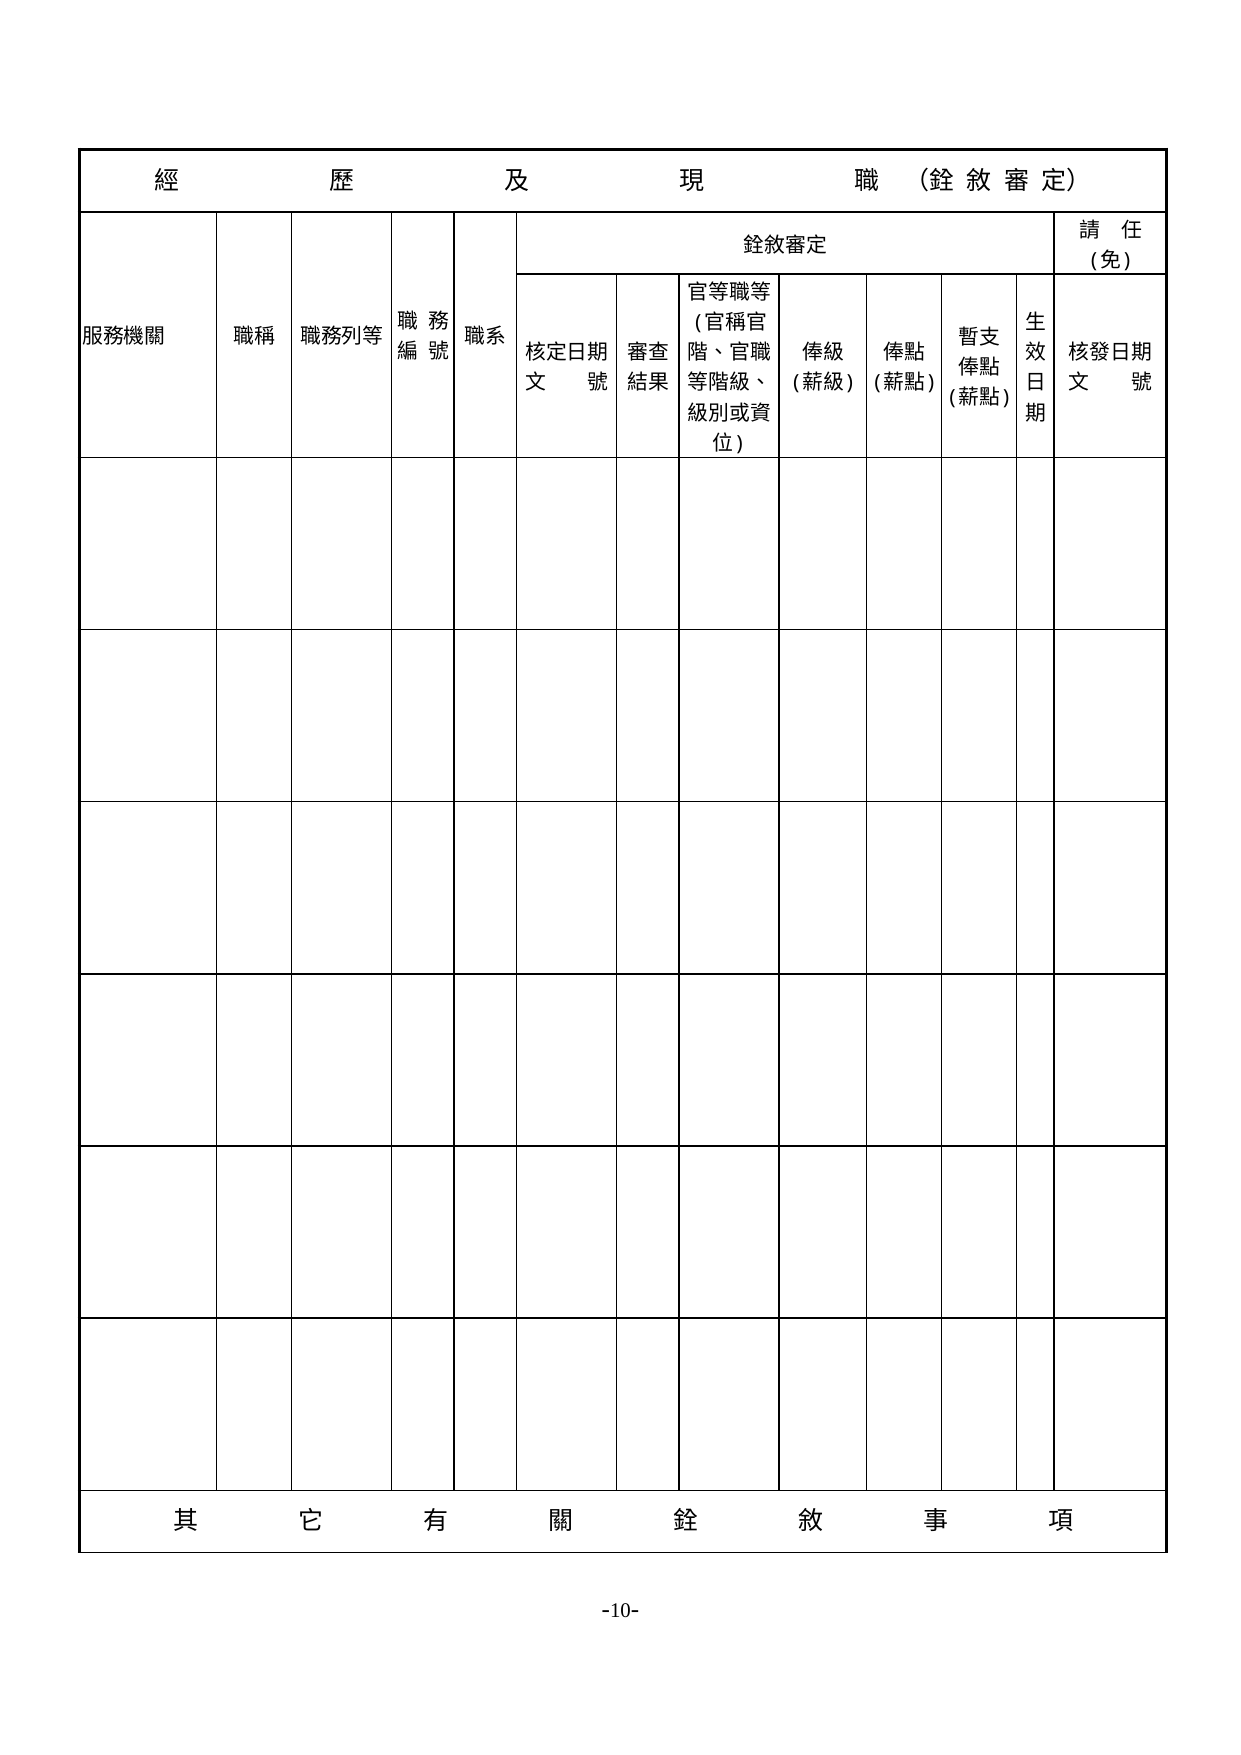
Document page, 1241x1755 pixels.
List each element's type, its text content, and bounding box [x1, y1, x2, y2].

table_cell [680, 1319, 778, 1489]
table_cell [392, 458, 453, 628]
table_cell 核發日期 文 號 [1055, 275, 1165, 456]
table_cell [680, 975, 778, 1145]
table_cell [942, 975, 1016, 1145]
table_cell 職 務編 號 [392, 213, 453, 456]
table_cell [292, 802, 391, 973]
table_cell 俸級 (薪級) [780, 275, 866, 456]
table_cell [217, 802, 291, 973]
table_cell [517, 975, 616, 1145]
table_cell [617, 802, 678, 973]
table_cell [392, 630, 453, 801]
table_cell [81, 802, 216, 973]
table_cell [392, 1147, 453, 1317]
table_cell [81, 975, 216, 1145]
table_cell [1017, 975, 1053, 1145]
table_cell [217, 458, 291, 628]
table_cell [780, 458, 866, 628]
table_cell [455, 975, 516, 1145]
table_cell [942, 1319, 1016, 1489]
table_cell 請 任(免) [1055, 213, 1165, 273]
table_cell [680, 458, 778, 628]
table_cell 職稱 [217, 213, 291, 456]
table_cell [1017, 1147, 1053, 1317]
table_cell [1055, 1147, 1165, 1317]
table_cell [780, 802, 866, 973]
table_cell [780, 630, 866, 801]
table_cell [867, 458, 941, 628]
table_cell 俸點(薪點) [867, 275, 941, 456]
table_cell [942, 458, 1016, 628]
table_cell [942, 802, 1016, 973]
table_cell [680, 802, 778, 973]
table_cell [1017, 630, 1053, 801]
table_cell [455, 1319, 516, 1489]
table_cell [867, 1319, 941, 1489]
table_cell [517, 458, 616, 628]
table_cell [617, 975, 678, 1145]
table_cell 審查 結果 [617, 275, 678, 456]
table_cell [942, 1147, 1016, 1317]
table_cell [617, 1319, 678, 1489]
table_cell [292, 630, 391, 801]
table_cell [292, 1319, 391, 1489]
table_cell [942, 630, 1016, 801]
table_cell [1017, 458, 1053, 628]
table_cell [1017, 802, 1053, 973]
table_cell [217, 975, 291, 1145]
table_cell 職系 [455, 213, 516, 456]
table_cell 核定日期 文 號 [517, 275, 616, 456]
table_cell [1055, 1319, 1165, 1489]
table_cell 官等職等 (官稱官階、官職等階級、級別或資位) [680, 275, 778, 456]
table_cell [81, 458, 216, 628]
table_cell [517, 1319, 616, 1489]
table_cell 銓敘審定 [517, 213, 1053, 273]
table_cell [292, 458, 391, 628]
table_cell [680, 1147, 778, 1317]
table_cell [617, 458, 678, 628]
table_cell [217, 630, 291, 801]
table_cell [1055, 630, 1165, 801]
table_cell [517, 802, 616, 973]
table_cell [617, 1147, 678, 1317]
table_cell [867, 802, 941, 973]
table_cell 職務列等 [292, 213, 391, 456]
table_cell [1017, 1319, 1053, 1489]
table_cell 其 它 有 關 銓 敘 事 項 [81, 1491, 1165, 1551]
table_cell [1055, 975, 1165, 1145]
table_cell [517, 630, 616, 801]
table_cell [292, 975, 391, 1145]
table_cell [780, 1147, 866, 1317]
table_cell [392, 975, 453, 1145]
table_cell [455, 458, 516, 628]
table_cell [867, 975, 941, 1145]
table_header 經 歷 及 現 職 （銓 敘 審 定） [81, 151, 1165, 211]
table_cell [867, 630, 941, 801]
table_cell [867, 1147, 941, 1317]
table_cell [517, 1147, 616, 1317]
table_cell 暫支 俸點(薪點) [942, 275, 1016, 456]
table_cell [217, 1319, 291, 1489]
table_cell [81, 1319, 216, 1489]
table_cell [617, 630, 678, 801]
table_cell 生效日期 [1017, 275, 1053, 456]
table_cell 服務機關 [81, 213, 216, 456]
table_cell [1055, 458, 1165, 628]
table_cell [81, 630, 216, 801]
table_cell [680, 630, 778, 801]
table_cell [780, 1319, 866, 1489]
table_cell [455, 1147, 516, 1317]
table_cell [392, 802, 453, 973]
table_cell [217, 1147, 291, 1317]
table_cell [780, 975, 866, 1145]
table_cell [1055, 802, 1165, 973]
table_cell [455, 630, 516, 801]
table_cell [292, 1147, 391, 1317]
table_cell [455, 802, 516, 973]
table_cell [392, 1319, 453, 1489]
table_cell [81, 1147, 216, 1317]
